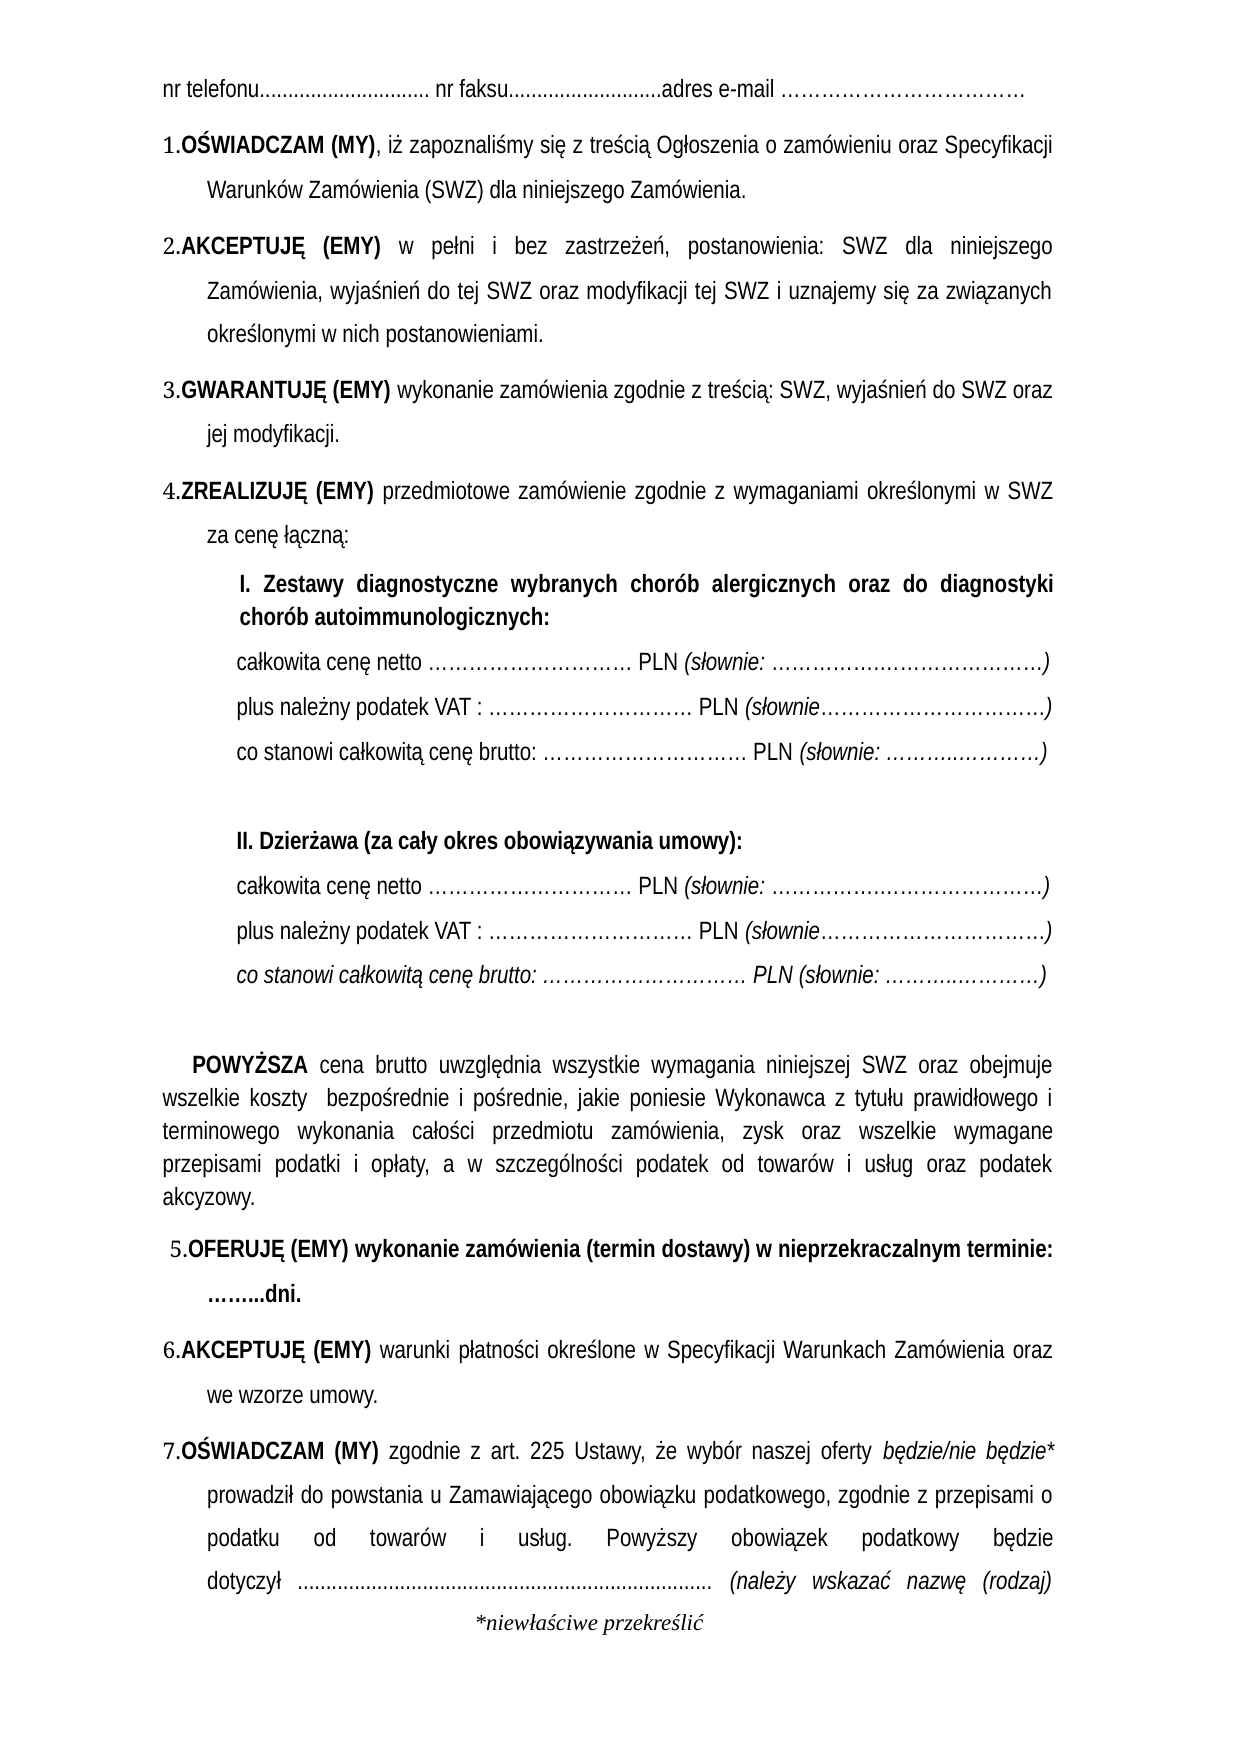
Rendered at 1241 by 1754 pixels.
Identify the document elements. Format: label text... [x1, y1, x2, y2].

text całkowita cenę netto ………………………… PLN (słownie: …………….……………………) [207, 871, 1055, 899]
list GWARANTUJĘ (EMY) wykonanie zamówienia zgodnie z treścią: SWZ, wyjaśnień do SWZ oraz jej modyfikacji. [162, 374, 1055, 448]
list AKCEPTUJĘ (EMY) w pełni i bez zastrzeżeń, postanowienia: SWZ dla niniejszego Zamówienia, wyjaśnień do tej SWZ oraz modyfikacji tej SWZ i uznajemy się za związanych określonymi w nich postanowieniami. [162, 230, 1055, 347]
list OŚWIADCZAM (MY) zgodnie z art. 225 Ustawy, że wybór naszej oferty będzie/nie będzie* prowadził do powstania u Zamawiającego obowiązku podatkowego, zgodnie z przepisami o podatku od towarów i usług. Powyższy obowiązek podatkowy będzie dotyczył ......................................................................... (należy wskazać nazwę (rodzaj) [162, 1435, 1055, 1595]
text I. Zestawy diagnostyczne wybranych chorób alergicznych oraz do diagnostyki chorób autoimmunologicznych: [239, 569, 1055, 631]
list OFERUJĘ (EMY) wykonanie zamówienia (termin dostawy) w nieprzekraczalnym terminie: ……...dni. [169, 1233, 1055, 1307]
text całkowita cenę netto ………………………… PLN (słownie: …………….……………………) [207, 647, 1055, 676]
text POWYŻSZA cena brutto uwzględnia wszystkie wymagania niniejszej SWZ oraz obejmuje wszelkie koszty bezpośrednie i pośrednie, jakie poniesie Wykonawca z tytułu prawidłowego i terminowego wykonania całości przedmiotu zamówienia, zysk oraz wszelkie wymagane przepisami podatki i opłaty, a w szczególności podatek od towarów i usług oraz podatek akcyzowy. [162, 1050, 1055, 1210]
text II. Dzierżawa (za cały okres obowiązywania umowy): [207, 826, 1055, 855]
list OŚWIADCZAM (MY), iż zapoznaliśmy się z treścią Ogłoszenia o zamówieniu oraz Specyfikacji Warunków Zamówienia (SWZ) dla niniejszego Zamówienia. [162, 129, 1055, 203]
text plus należny podatek VAT : ………………………… PLN (słownie……………………………) [207, 692, 1055, 720]
list ZREALIZUJĘ (EMY) przedmiotowe zamówienie zgodnie z wymaganiami określonymi w SWZ za cenę łączną: [162, 475, 1055, 549]
text plus należny podatek VAT : ………………………… PLN (słownie……………………………) [207, 916, 1055, 944]
text co stanowi całkowitą cenę brutto: ………………………… PLN (słownie: ………..…………) [207, 737, 1055, 765]
list AKCEPTUJĘ (EMY) warunki płatności określone w Specyfikacji Warunkach Zamówienia oraz we wzorze umowy. [162, 1334, 1055, 1408]
text nr telefonu.............................. nr faksu...........................adres e-mail ……………………………… [162, 74, 1055, 102]
text co stanowi całkowitą cenę brutto: ………………………… PLN (słownie: ………..…………) [207, 961, 1055, 989]
